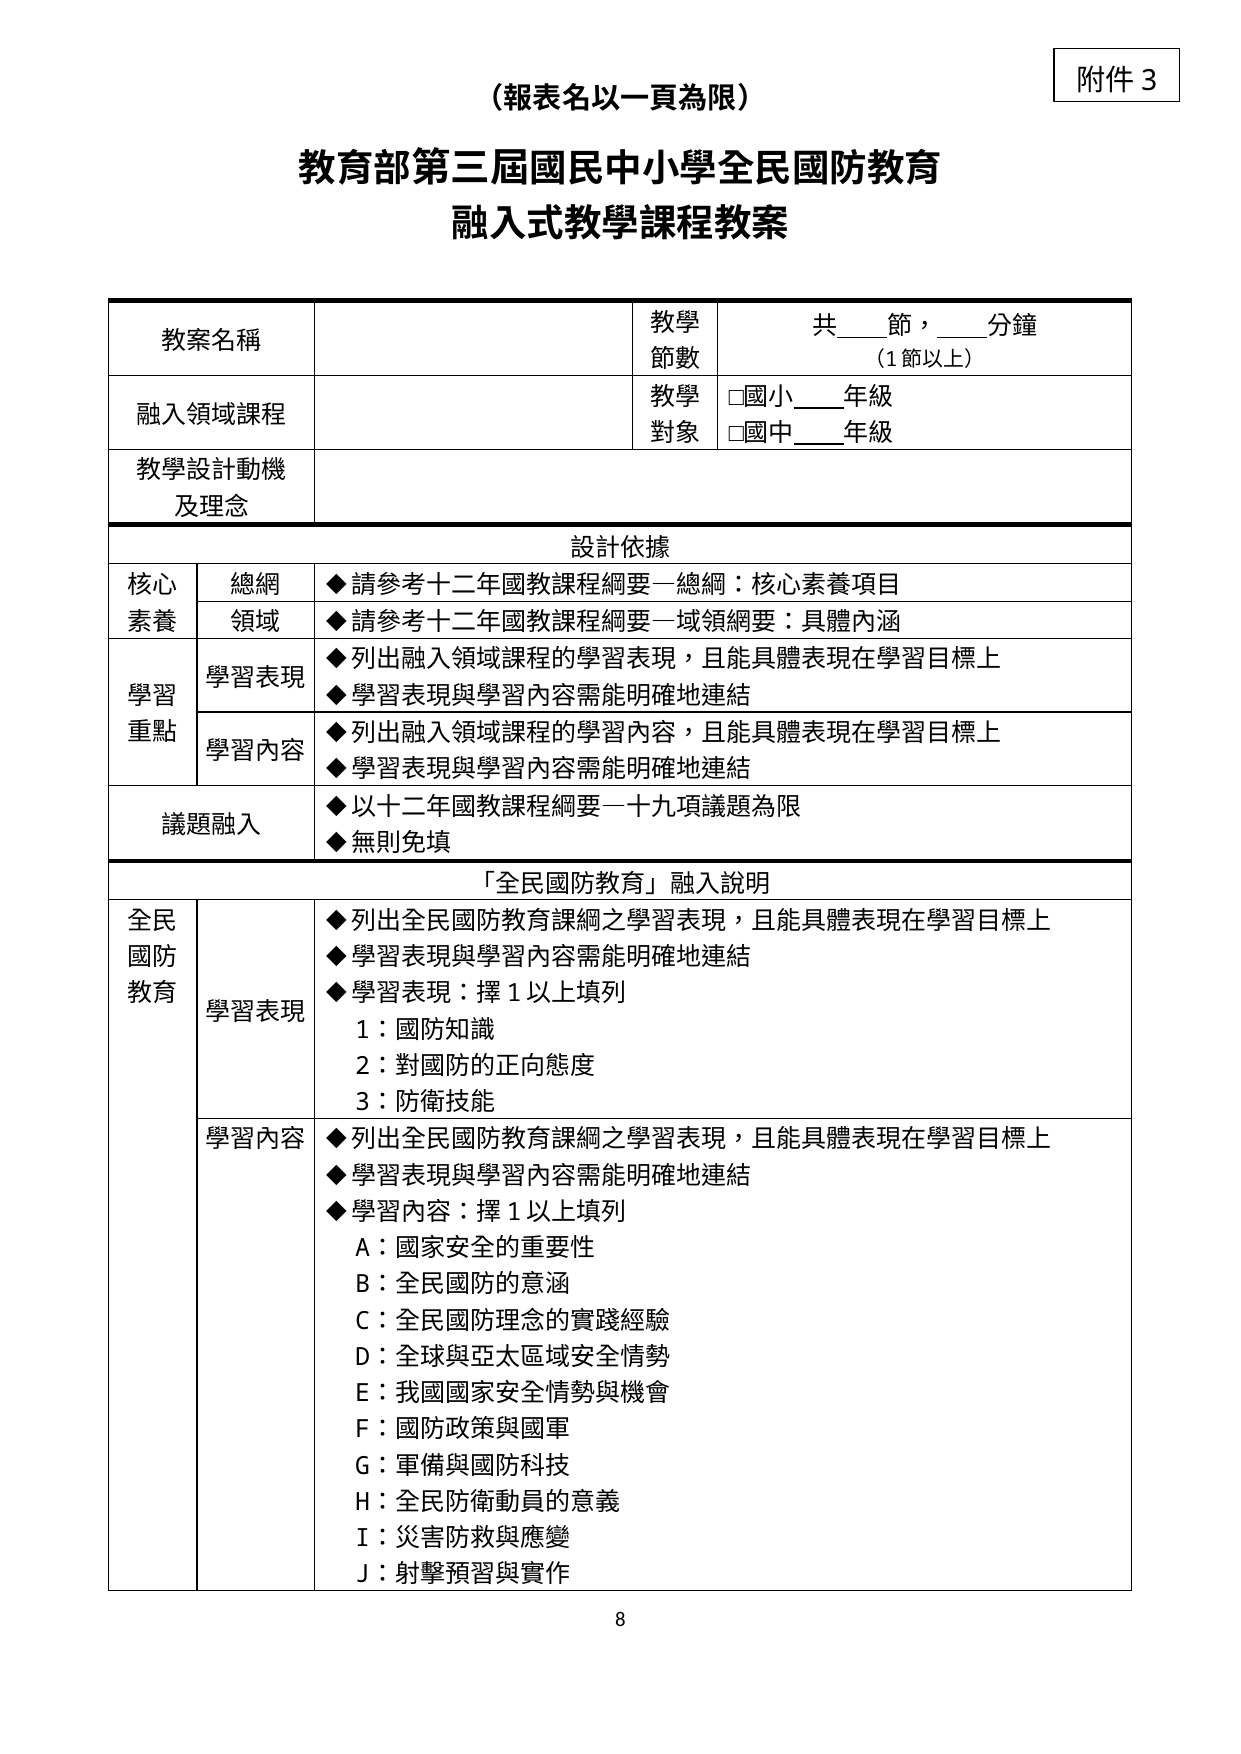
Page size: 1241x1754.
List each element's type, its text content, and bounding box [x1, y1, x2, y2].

table_cell 融入領域課程 [109, 376, 314, 449]
table_cell 列出全民國防教育課綱之學習表現，且能具體表現在學習目標上 學習表現與學習內容需能明確地連結 學習內容：擇1以上填列 A：國家安全的重要性 B：全民國防的意涵 C：全民國防理念的實踐經驗 D：全球與亞太區域安全情勢 E：我國國家安全情勢與機會 F：國防政策與國軍 G：軍備與國防科技 H：全民防衛動員的意義 I：災害防救與應變 J：射擊預習與實作 [315, 1119, 1131, 1590]
table_cell 核心 素養 [109, 564, 196, 638]
table_header 教學節數 [633, 303, 717, 375]
table_header [315, 303, 632, 375]
table_cell 議題融入 [109, 786, 314, 858]
table_cell 「全民國防教育」融入說明 [109, 863, 1131, 899]
text [1055, 49, 1179, 101]
table_cell 請參考十二年國教課程綱要—域領網要：具體內涵 [315, 602, 1131, 638]
table_cell 全民國防教育 [109, 900, 196, 1590]
table_cell 學習重點 [109, 639, 196, 785]
table_cell 學習內容 [198, 1119, 314, 1590]
table_cell 學習表現 [198, 900, 314, 1118]
table_cell 列出融入領域課程的學習內容，且能具體表現在學習目標上 學習表現與學習內容需能明確地連結 [315, 713, 1131, 785]
table_cell 領域 [198, 602, 314, 638]
table_cell 請參考十二年國教課程綱要—總綱：核心素養項目 [315, 564, 1131, 601]
table_cell 學習內容 [198, 713, 314, 785]
table_cell 教學對象 [633, 376, 717, 449]
table_cell [315, 450, 1131, 522]
table_cell 學習表現 [198, 639, 314, 711]
text 教育部第三屆國民中小學全民國防教育 [187, 135, 1053, 193]
table_cell 教學設計動機 及理念 [109, 450, 314, 522]
table_cell 列出全民國防教育課綱之學習表現，且能具體表現在學習目標上 學習表現與學習內容需能明確地連結 學習表現：擇1以上填列 1：國防知識 2：對國防的正向態度 3：防衛技能 [315, 900, 1131, 1118]
text 附件3 [1070, 56, 1164, 93]
table_cell 總網 [198, 564, 314, 601]
table_cell [315, 376, 632, 449]
table_header 共 節， 分鐘 （1節以上） [718, 303, 1131, 375]
table_cell 列出融入領域課程的學習表現，且能具體表現在學習目標上 學習表現與學習內容需能明確地連結 [315, 639, 1131, 711]
text 融入式教學課程教案 [187, 193, 1053, 247]
table_header 教案名稱 [109, 303, 314, 375]
text （報表名以一頁為限） [187, 75, 1053, 117]
table_cell □國小 年級 □國中 年級 [718, 376, 1131, 449]
table_cell 設計依據 [109, 527, 1131, 563]
table_cell 以十二年國教課程綱要—十九項議題為限 無則免填 [315, 786, 1131, 858]
